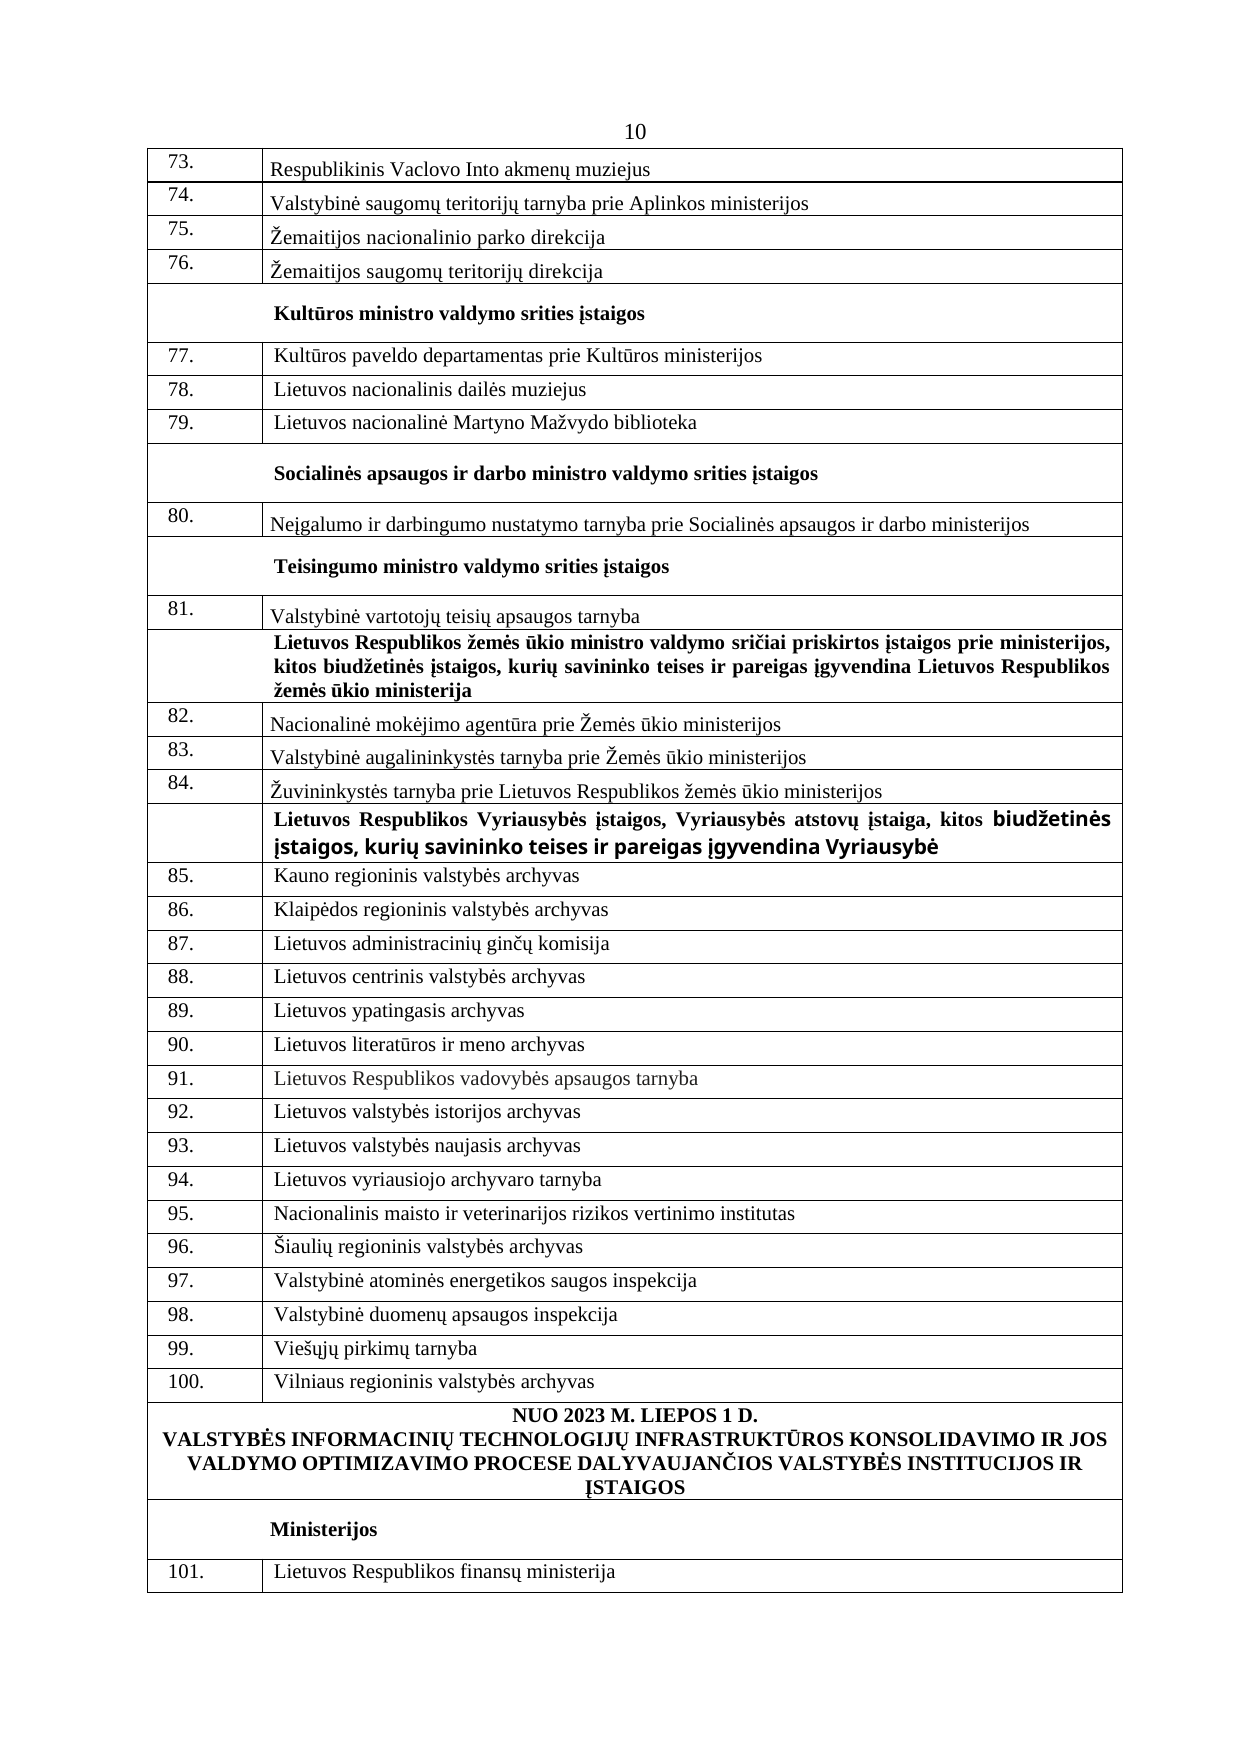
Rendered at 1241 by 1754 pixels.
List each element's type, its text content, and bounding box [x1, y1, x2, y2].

table_cell 97. [148, 1268, 262, 1301]
table_cell [148, 804, 262, 862]
table_cell Lietuvos vyriausiojo archyvaro tarnyba [263, 1167, 1122, 1199]
table_cell Vilniaus regioninis valstybės archyvas [263, 1369, 1122, 1402]
table_cell Kauno regioninis valstybės archyvas [263, 863, 1122, 896]
table_cell 82. [148, 703, 262, 736]
table_cell 100. [148, 1369, 262, 1402]
table_cell 98. [148, 1302, 262, 1334]
table_cell Ministerijos [263, 1500, 1122, 1558]
table_cell Valstybinė augalininkystės tarnyba prie Žemės ūkio ministerijos [263, 737, 1122, 769]
table_cell 99. [148, 1336, 262, 1368]
table_cell Nacionalinė mokėjimo agentūra prie Žemės ūkio ministerijos [263, 703, 1122, 736]
table_cell [148, 444, 262, 502]
table_cell Valstybinė atominės energetikos saugos inspekcija [263, 1268, 1122, 1301]
table_cell Teisingumo ministro valdymo srities įstaigos [263, 537, 1122, 595]
table_cell Žemaitijos nacionalinio parko direkcija [263, 216, 1122, 249]
table_cell Lietuvos centrinis valstybės archyvas [263, 964, 1122, 997]
table_cell 87. [148, 931, 262, 963]
table_cell Kultūros paveldo departamentas prie Kultūros ministerijos [263, 343, 1122, 375]
table_cell 96. [148, 1234, 262, 1267]
table_cell Lietuvos ypatingasis archyvas [263, 998, 1122, 1031]
table_cell 75. [148, 216, 262, 249]
table_cell 90. [148, 1032, 262, 1064]
table_cell Šiaulių regioninis valstybės archyvas [263, 1234, 1122, 1267]
table_cell 76. [148, 250, 262, 283]
table_cell 79. [148, 410, 262, 443]
table_cell Lietuvos valstybės istorijos archyvas [263, 1099, 1122, 1132]
table_cell Klaipėdos regioninis valstybės archyvas [263, 897, 1122, 929]
table_cell [148, 537, 262, 595]
table_cell 74. [148, 183, 262, 215]
table_cell 81. [148, 596, 262, 628]
table_cell 86. [148, 897, 262, 929]
table_cell Lietuvos Respublikos finansų ministerija [263, 1560, 1122, 1592]
table_cell Socialinės apsaugos ir darbo ministro valdymo srities įstaigos [263, 444, 1122, 502]
table_cell 101. [148, 1560, 262, 1592]
table_cell 92. [148, 1099, 262, 1132]
table_cell [148, 284, 262, 342]
table_cell 88. [148, 964, 262, 997]
table_cell Valstybinė saugomų teritorijų tarnyba prie Aplinkos ministerijos [263, 183, 1122, 215]
table_cell 94. [148, 1167, 262, 1199]
table_cell Lietuvos Respublikos Vyriausybės įstaigos, Vyriausybės atstovų įstaiga, kitos biudžetinės įstaigos, kurių savininko teises ir pareigas įgyvendina Vyriausybė [263, 804, 1122, 862]
table_cell Lietuvos Respublikos vadovybės apsaugos tarnyba [263, 1066, 1122, 1098]
table_cell 95. [148, 1201, 262, 1233]
table_cell Lietuvos Respublikos žemės ūkio ministro valdymo sričiai priskirtos įstaigos prie ministerijos, kitos biudžetinės įstaigos, kurių savininko teises ir pareigas įgyvendina Lietuvos Respublikos žemės ūkio ministerija [263, 630, 1122, 702]
table_cell 80. [148, 503, 262, 536]
table_cell Žemaitijos saugomų teritorijų direkcija [263, 250, 1122, 283]
table_cell 85. [148, 863, 262, 896]
table_cell Valstybinė vartotojų teisių apsaugos tarnyba [263, 596, 1122, 628]
table_cell Valstybinė duomenų apsaugos inspekcija [263, 1302, 1122, 1334]
table_cell 83. [148, 737, 262, 769]
table_cell NUO 2023 M. LIEPOS 1 D. VALSTYBĖS INFORMACINIŲ TECHNOLOGIJŲ INFRASTRUKTŪROS KONSOLIDAVIMO IR JOS VALDYMO OPTIMIZAVIMO PROCESE DALYVAUJANČIOS VALSTYBĖS INSTITUCIJOS IR ĮSTAIGOS [148, 1403, 1122, 1499]
table_cell Lietuvos nacionalinė Martyno Mažvydo biblioteka [263, 410, 1122, 443]
table_cell Neįgalumo ir darbingumo nustatymo tarnyba prie Socialinės apsaugos ir darbo ministerijos [263, 503, 1122, 536]
table_cell Lietuvos literatūros ir meno archyvas [263, 1032, 1122, 1064]
table_cell [148, 630, 262, 702]
table_cell Kultūros ministro valdymo srities įstaigos [263, 284, 1122, 342]
table_cell 91. [148, 1066, 262, 1098]
table_cell Lietuvos nacionalinis dailės muziejus [263, 376, 1122, 409]
table_cell Lietuvos valstybės naujasis archyvas [263, 1133, 1122, 1166]
table_cell Žuvininkystės tarnyba prie Lietuvos Respublikos žemės ūkio ministerijos [263, 770, 1122, 803]
table_cell Lietuvos administracinių ginčų komisija [263, 931, 1122, 963]
table_cell Nacionalinis maisto ir veterinarijos rizikos vertinimo institutas [263, 1201, 1122, 1233]
table_cell 93. [148, 1133, 262, 1166]
table_cell 78. [148, 376, 262, 409]
table_cell Viešųjų pirkimų tarnyba [263, 1336, 1122, 1368]
table_cell 89. [148, 998, 262, 1031]
table_cell Respublikinis Vaclovo Into akmenų muziejus [263, 149, 1122, 181]
table_cell 84. [148, 770, 262, 803]
table_cell 73. [148, 149, 262, 181]
table_cell 77. [148, 343, 262, 375]
table_cell [148, 1500, 262, 1558]
